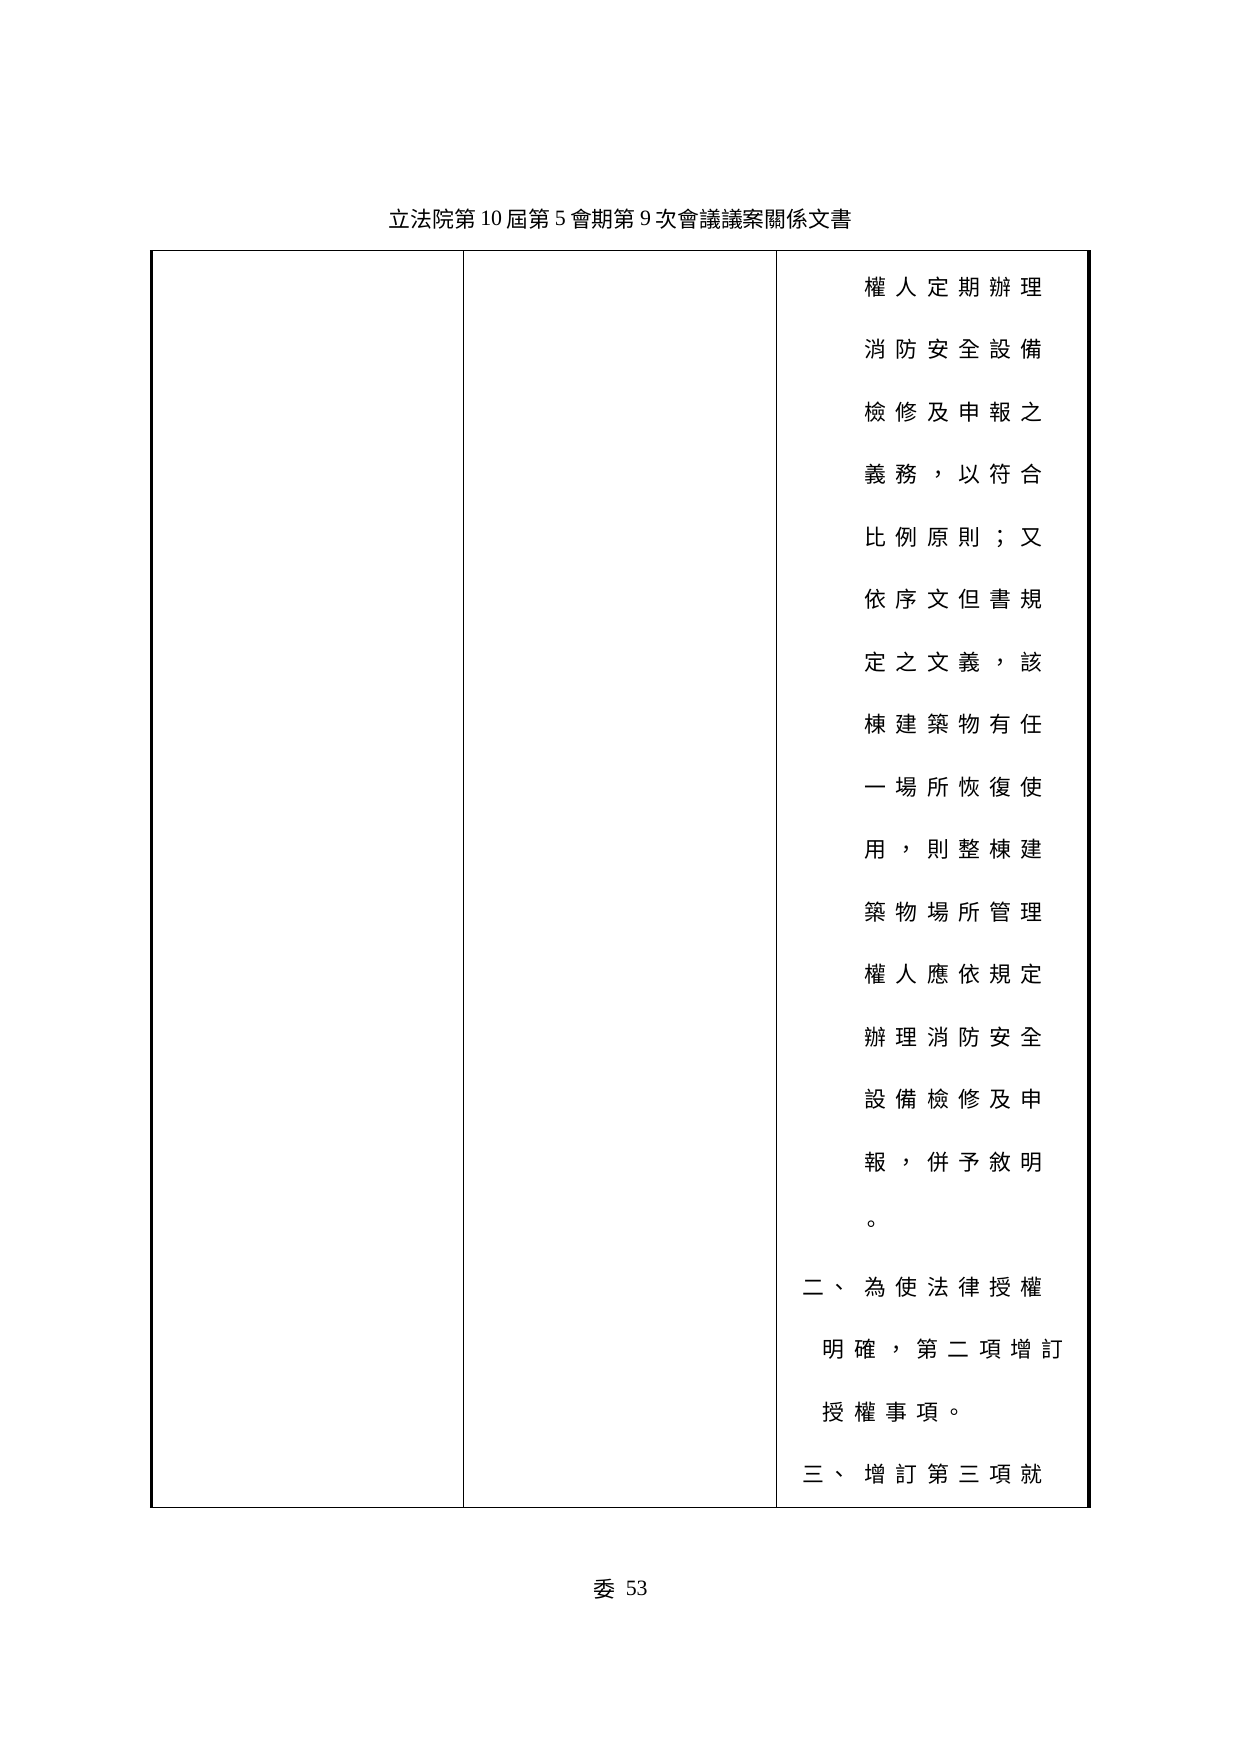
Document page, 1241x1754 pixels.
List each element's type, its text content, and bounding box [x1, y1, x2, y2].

table_cell 權人定期辦理消防安全設備檢修及申報之義務，以符合比例原則；又依序文但書規定之文義，該棟建築物有任一場所恢復使用，則整棟建築物場所管理權人應依規定辦理消防安全設備檢修及申報，併予敘明。 二、為使法律授權明確，第二項增訂授權事項。 三、增訂第三項就 [777, 251, 1087, 1507]
table_cell [464, 251, 776, 1507]
table_cell [153, 251, 463, 1507]
